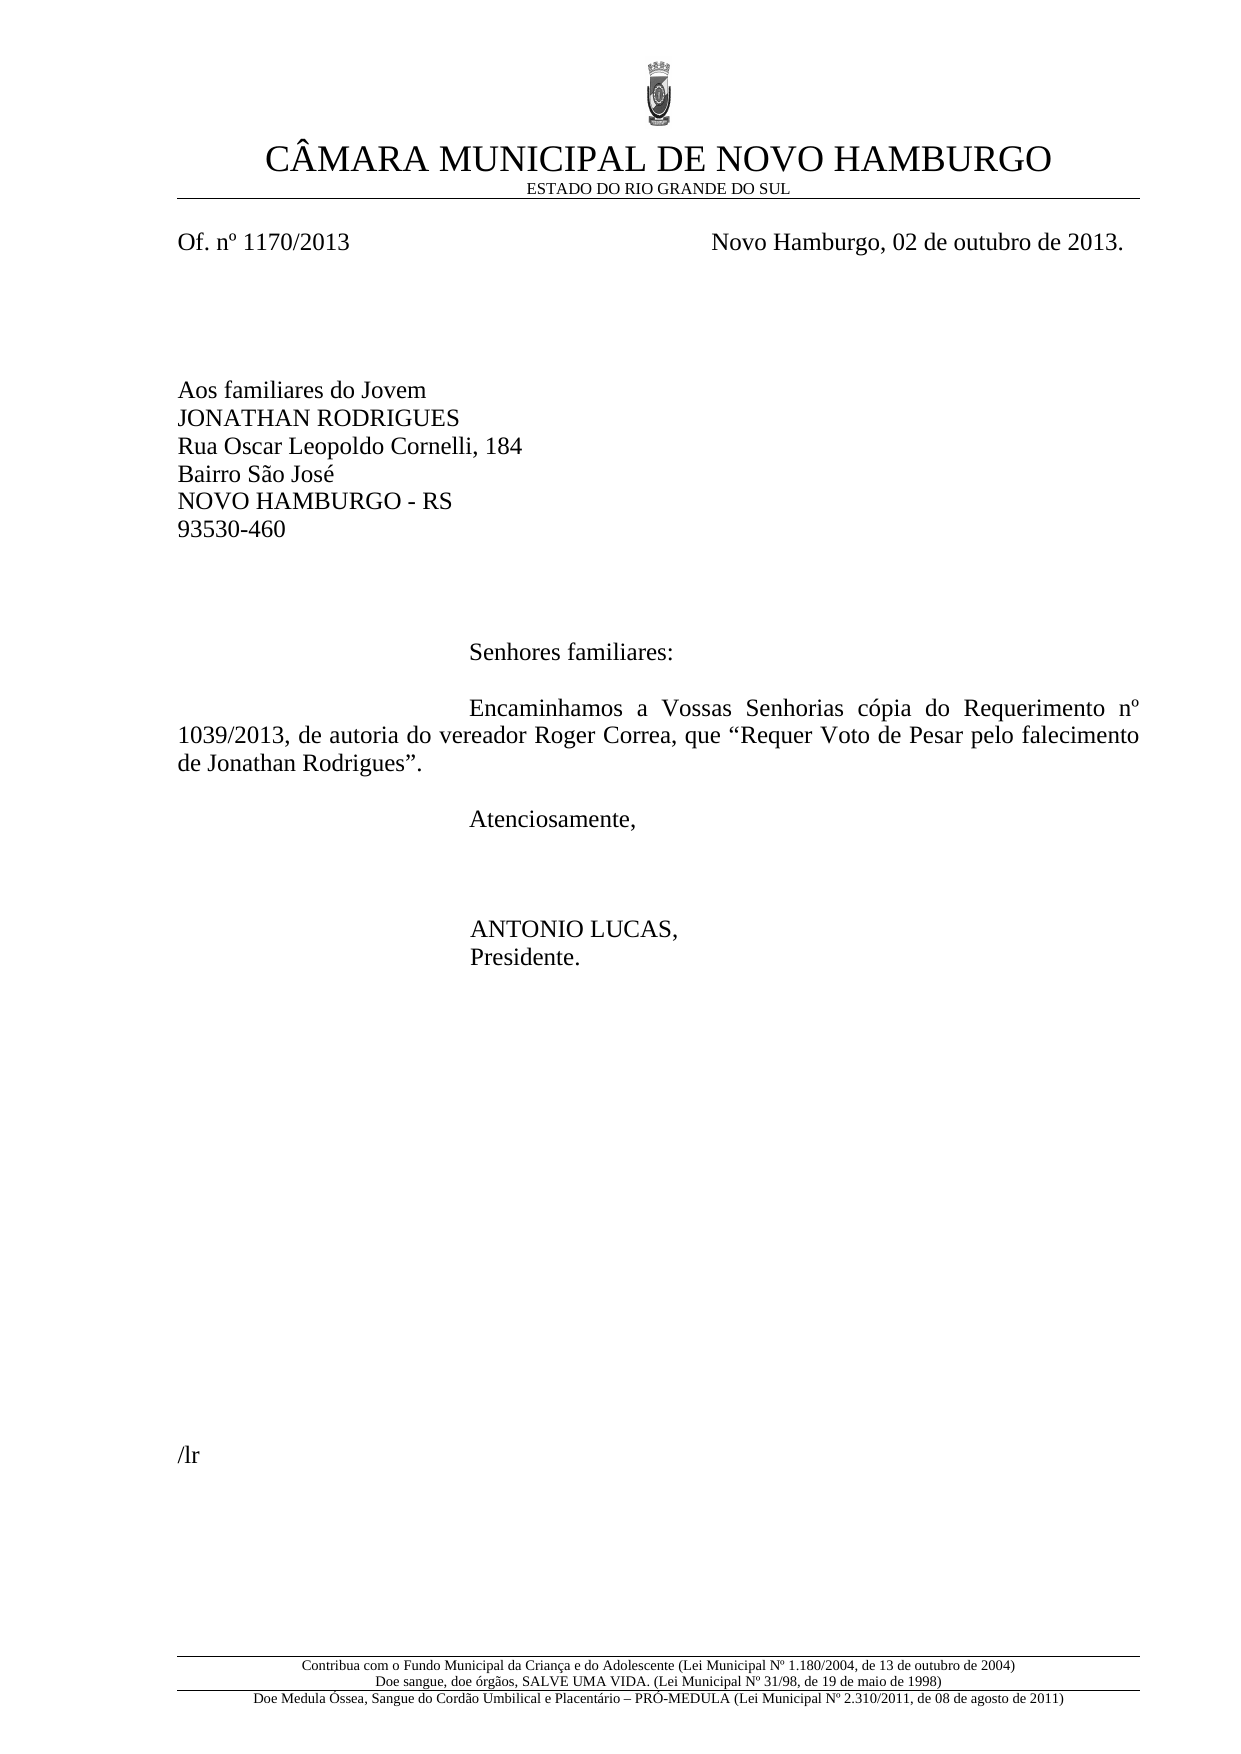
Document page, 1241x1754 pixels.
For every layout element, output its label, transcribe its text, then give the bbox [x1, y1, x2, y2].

text Bairro São José [177, 460, 1140, 487]
text Senhores familiares: [177, 638, 1140, 666]
text Encaminhamos a Vossas Senhorias cópia do Requerimento nº 1039/2013, de autoria do vereador Roger Correa, que “Requer Voto de Pesar pelo falecimento de Jonathan Rodrigues”. [177, 694, 1140, 777]
text ANTONIO LUCAS, [470, 916, 1140, 943]
text /lr [177, 1441, 1140, 1469]
text Of. nº 1170/2013 Novo Hamburgo, 02 de outubro de 2013. [177, 228, 1140, 256]
text Atenciosamente, [177, 805, 1140, 832]
text Aos familiares do Jovem [177, 377, 1140, 404]
text JONATHAN RODRIGUES [177, 404, 1140, 432]
text Rua Oscar Leopoldo Cornelli, 184 [177, 432, 1140, 460]
text 93530-460 [177, 515, 1140, 543]
text NOVO HAMBURGO - RS [177, 487, 1140, 515]
text Presidente. [470, 943, 1140, 971]
